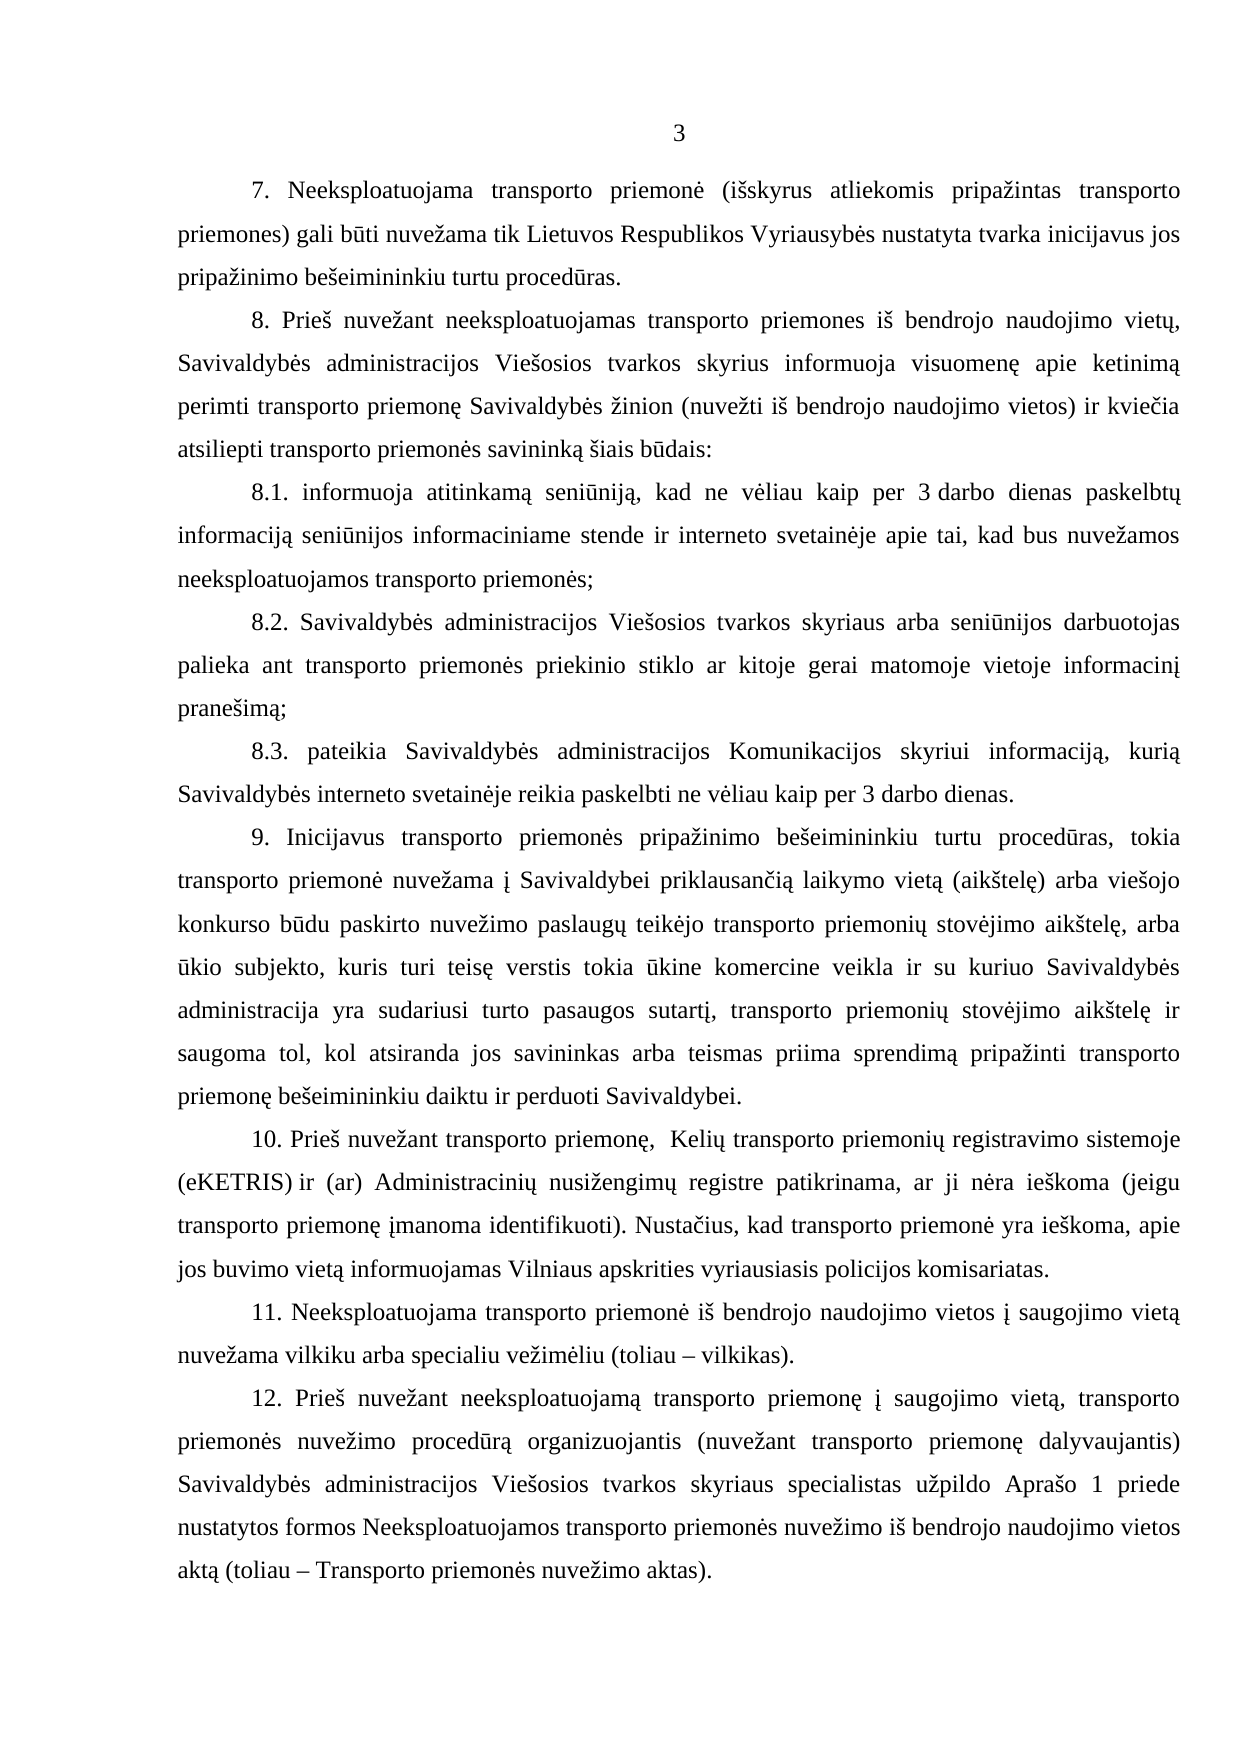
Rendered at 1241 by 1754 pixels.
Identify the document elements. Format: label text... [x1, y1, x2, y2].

text 12. Prieš nuvežant neeksploatuojamą transporto priemonę į saugojimo vietą, transporto priemonės nuvežimo procedūrą organizuojantis (nuvežant transporto priemonę dalyvaujantis) Savivaldybės administracijos Viešosios tvarkos skyriaus specialistas užpildo Aprašo 1 priede nustatytos formos Neeksploatuojamos transporto priemonės nuvežimo iš bendrojo naudojimo vietos aktą (toliau – Transporto priemonės nuvežimo aktas). [177, 1383, 1181, 1584]
text 8.2. Savivaldybės administracijos Viešosios tvarkos skyriaus arba seniūnijos darbuotojas palieka ant transporto priemonės priekinio stiklo ar kitoje gerai matomoje vietoje informacinį pranešimą; [177, 607, 1181, 722]
text 8.3. pateikia Savivaldybės administracijos Komunikacijos skyriui informaciją, kurią Savivaldybės interneto svetainėje reikia paskelbti ne vėliau kaip per 3 darbo dienas. [177, 736, 1181, 808]
text 9. Inicijavus transporto priemonės pripažinimo bešeimininkiu turtu procedūras, tokia transporto priemonė nuvežama į Savivaldybei priklausančią laikymo vietą (aikštelę) arba viešojo konkurso būdu paskirto nuvežimo paslaugų teikėjo transporto priemonių stovėjimo aikštelę, arba ūkio subjekto, kuris turi teisę verstis tokia ūkine komercine veikla ir su kuriuo Savivaldybės administracija yra sudariusi turto pasaugos sutartį, transporto priemonių stovėjimo aikštelę ir saugoma tol, kol atsiranda jos savininkas arba teismas priima sprendimą pripažinti transporto priemonę bešeimininkiu daiktu ir perduoti Savivaldybei. [177, 822, 1181, 1110]
text 10. Prieš nuvežant transporto priemonę, Kelių transporto priemonių registravimo sistemoje (eKETRIS) ir (ar) Administracinių nusižengimų registre patikrinama, ar ji nėra ieškoma (jeigu transporto priemonę įmanoma identifikuoti). Nustačius, kad transporto priemonė yra ieškoma, apie jos buvimo vietą informuojamas Vilniaus apskrities vyriausiasis policijos komisariatas. [177, 1124, 1181, 1282]
text 8. Prieš nuvežant neeksploatuojamas transporto priemones iš bendrojo naudojimo vietų, Savivaldybės administracijos Viešosios tvarkos skyrius informuoja visuomenę apie ketinimą perimti transporto priemonę Savivaldybės žinion (nuvežti iš bendrojo naudojimo vietos) ir kviečia atsiliepti transporto priemonės savininką šiais būdais: [177, 305, 1181, 463]
text 7. Neeksploatuojama transporto priemonė (išskyrus atliekomis pripažintas transporto priemones) gali būti nuvežama tik Lietuvos Respublikos Vyriausybės nustatyta tvarka inicijavus jos pripažinimo bešeimininkiu turtu procedūras. [177, 176, 1181, 291]
text 8.1. informuoja atitinkamą seniūniją, kad ne vėliau kaip per 3 darbo dienas paskelbtų informaciją seniūnijos informaciniame stende ir interneto svetainėje apie tai, kad bus nuvežamos neeksploatuojamos transporto priemonės; [177, 477, 1181, 592]
text 11. Neeksploatuojama transporto priemonė iš bendrojo naudojimo vietos į saugojimo vietą nuvežama vilkiku arba specialiu vežimėliu (toliau – vilkikas). [177, 1297, 1181, 1369]
